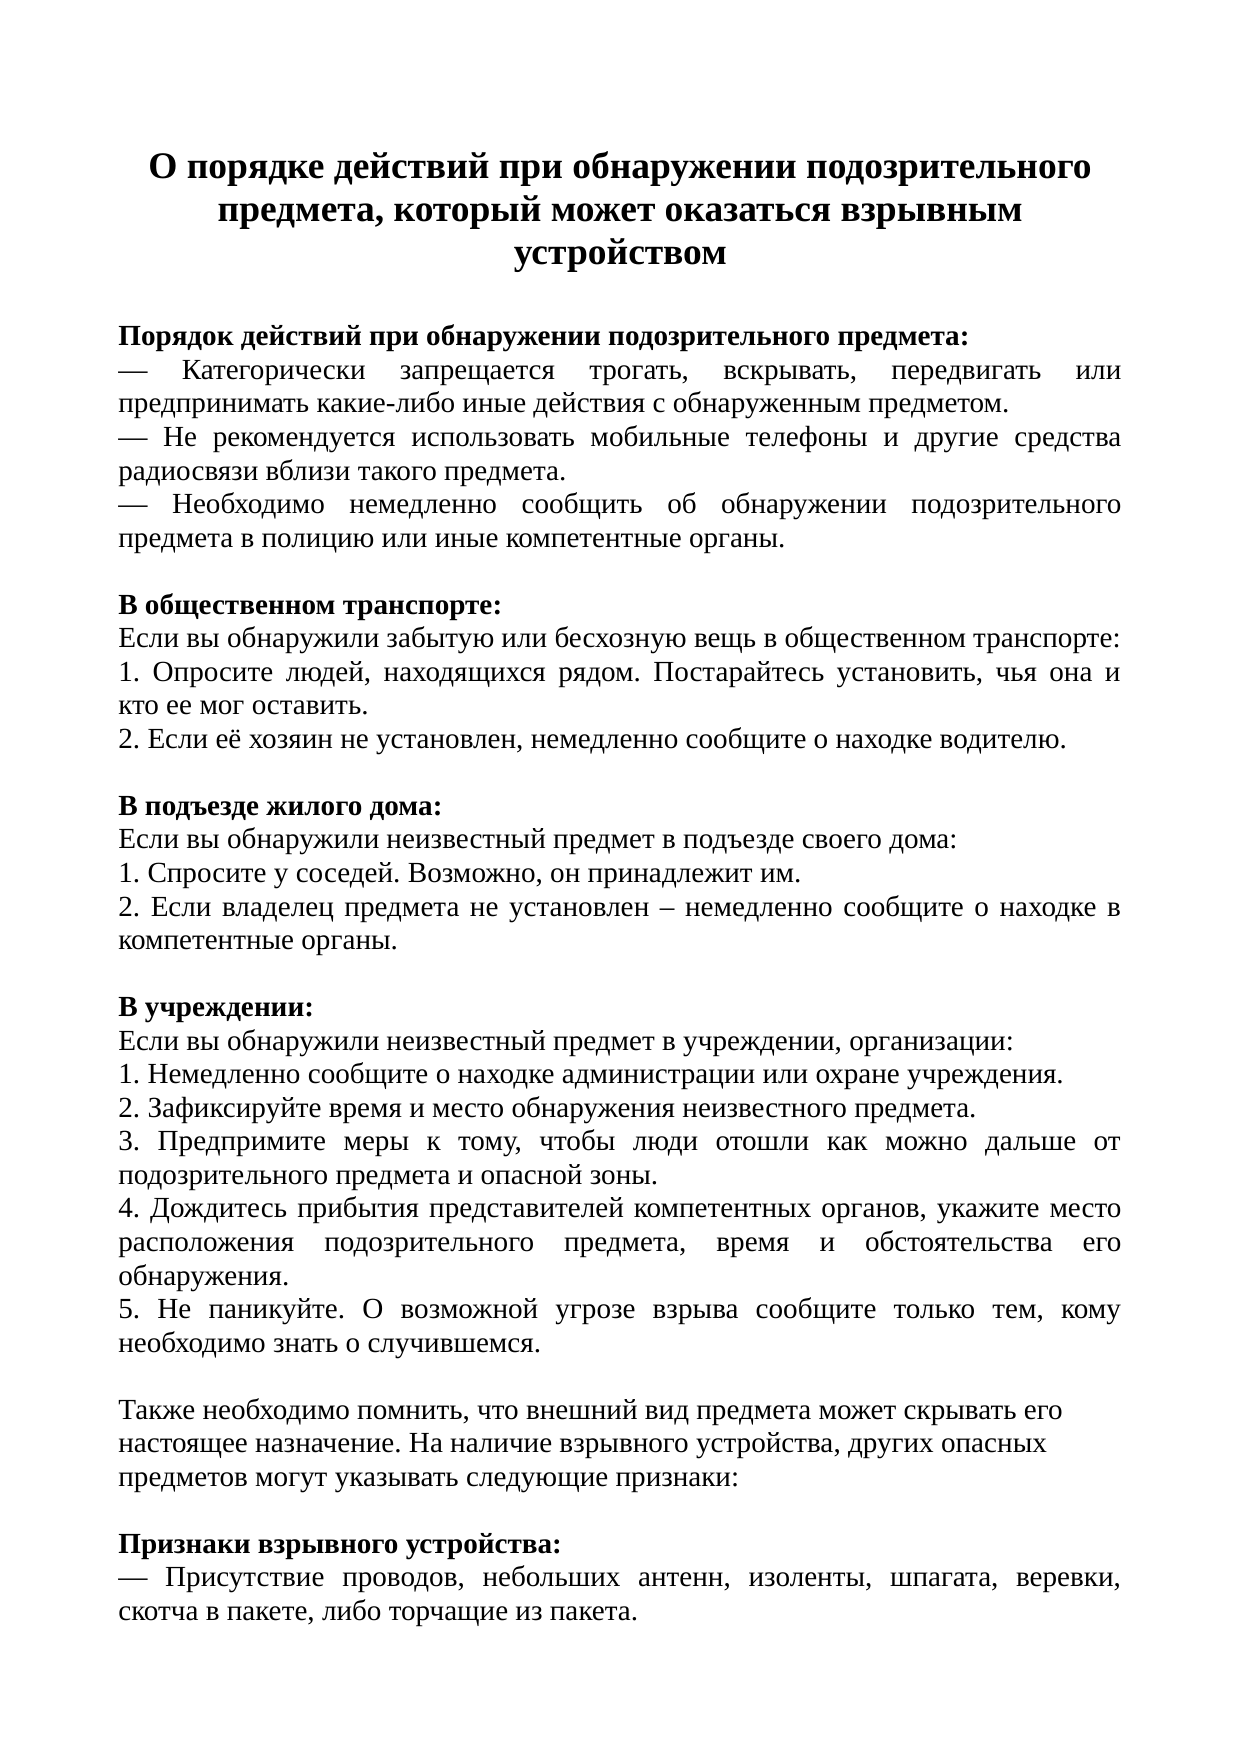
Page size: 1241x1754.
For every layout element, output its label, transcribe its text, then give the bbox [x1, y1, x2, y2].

text В учреждении: [118, 989, 1122, 1023]
text 3. Предпримите меры к тому, чтобы люди отошли как можно дальше от подозрительного предмета и опасной зоны. [118, 1123, 1122, 1191]
text 1. Немедленно сообщите о находке администрации или охране учреждения. [118, 1056, 1122, 1090]
text Если вы обнаружили забытую или бесхозную вещь в общественном транспорте: [118, 620, 1122, 654]
text 4. Дождитесь прибытия представителей компетентных органов, укажите место расположения подозрительного предмета, время и обстоятельства его обнаружения. [118, 1191, 1122, 1291]
text 2. Зафиксируйте время и место обнаружения неизвестного предмета. [118, 1090, 1122, 1123]
text — Не рекомендуется использовать мобильные телефоны и другие средства радиосвязи вблизи такого предмета. [118, 419, 1122, 486]
text 2. Если владелец предмета не установлен – немедленно сообщите о находке в компетентные органы. [118, 889, 1122, 956]
subtitle О порядке действий при обнаружении подозрительного предмета, который может оказаться взрывным устройством [118, 143, 1122, 272]
text 1. Опросите людей, находящихся рядом. Постарайтесь установить, чья она и кто ее мог оставить. [118, 654, 1122, 721]
text Порядок действий при обнаружении подозрительного предмета: [118, 318, 1122, 352]
text 5. Не паникуйте. О возможной угрозе взрыва сообщите только тем, кому необходимо знать о случившемся. [118, 1291, 1122, 1358]
text — Категорически запрещается трогать, вскрывать, передвигать или предпринимать какие-либо иные действия с обнаруженным предметом. [118, 352, 1122, 419]
text В подъезде жилого дома: [118, 788, 1122, 822]
text 1. Спросите у соседей. Возможно, он принадлежит им. [118, 855, 1122, 889]
text В общественном транспорте: [118, 587, 1122, 620]
text Также необходимо помнить, что внешний вид предмета может скрывать его настоящее назначение. На наличие взрывного устройства, других опасных предметов могут указывать следующие признаки: [118, 1392, 1122, 1492]
text 2. Если её хозяин не установлен, немедленно сообщите о находке водителю. [118, 721, 1122, 754]
text — Необходимо немедленно сообщить об обнаружении подозрительного предмета в полицию или иные компетентные органы. [118, 486, 1122, 553]
text Признаки взрывного устройства: [118, 1526, 1122, 1559]
text Если вы обнаружили неизвестный предмет в учреждении, организации: [118, 1023, 1122, 1056]
text Если вы обнаружили неизвестный предмет в подъезде своего дома: [118, 822, 1122, 855]
text — Присутствие проводов, небольших антенн, изоленты, шпагата, веревки, скотча в пакете, либо торчащие из пакета. [118, 1559, 1122, 1627]
